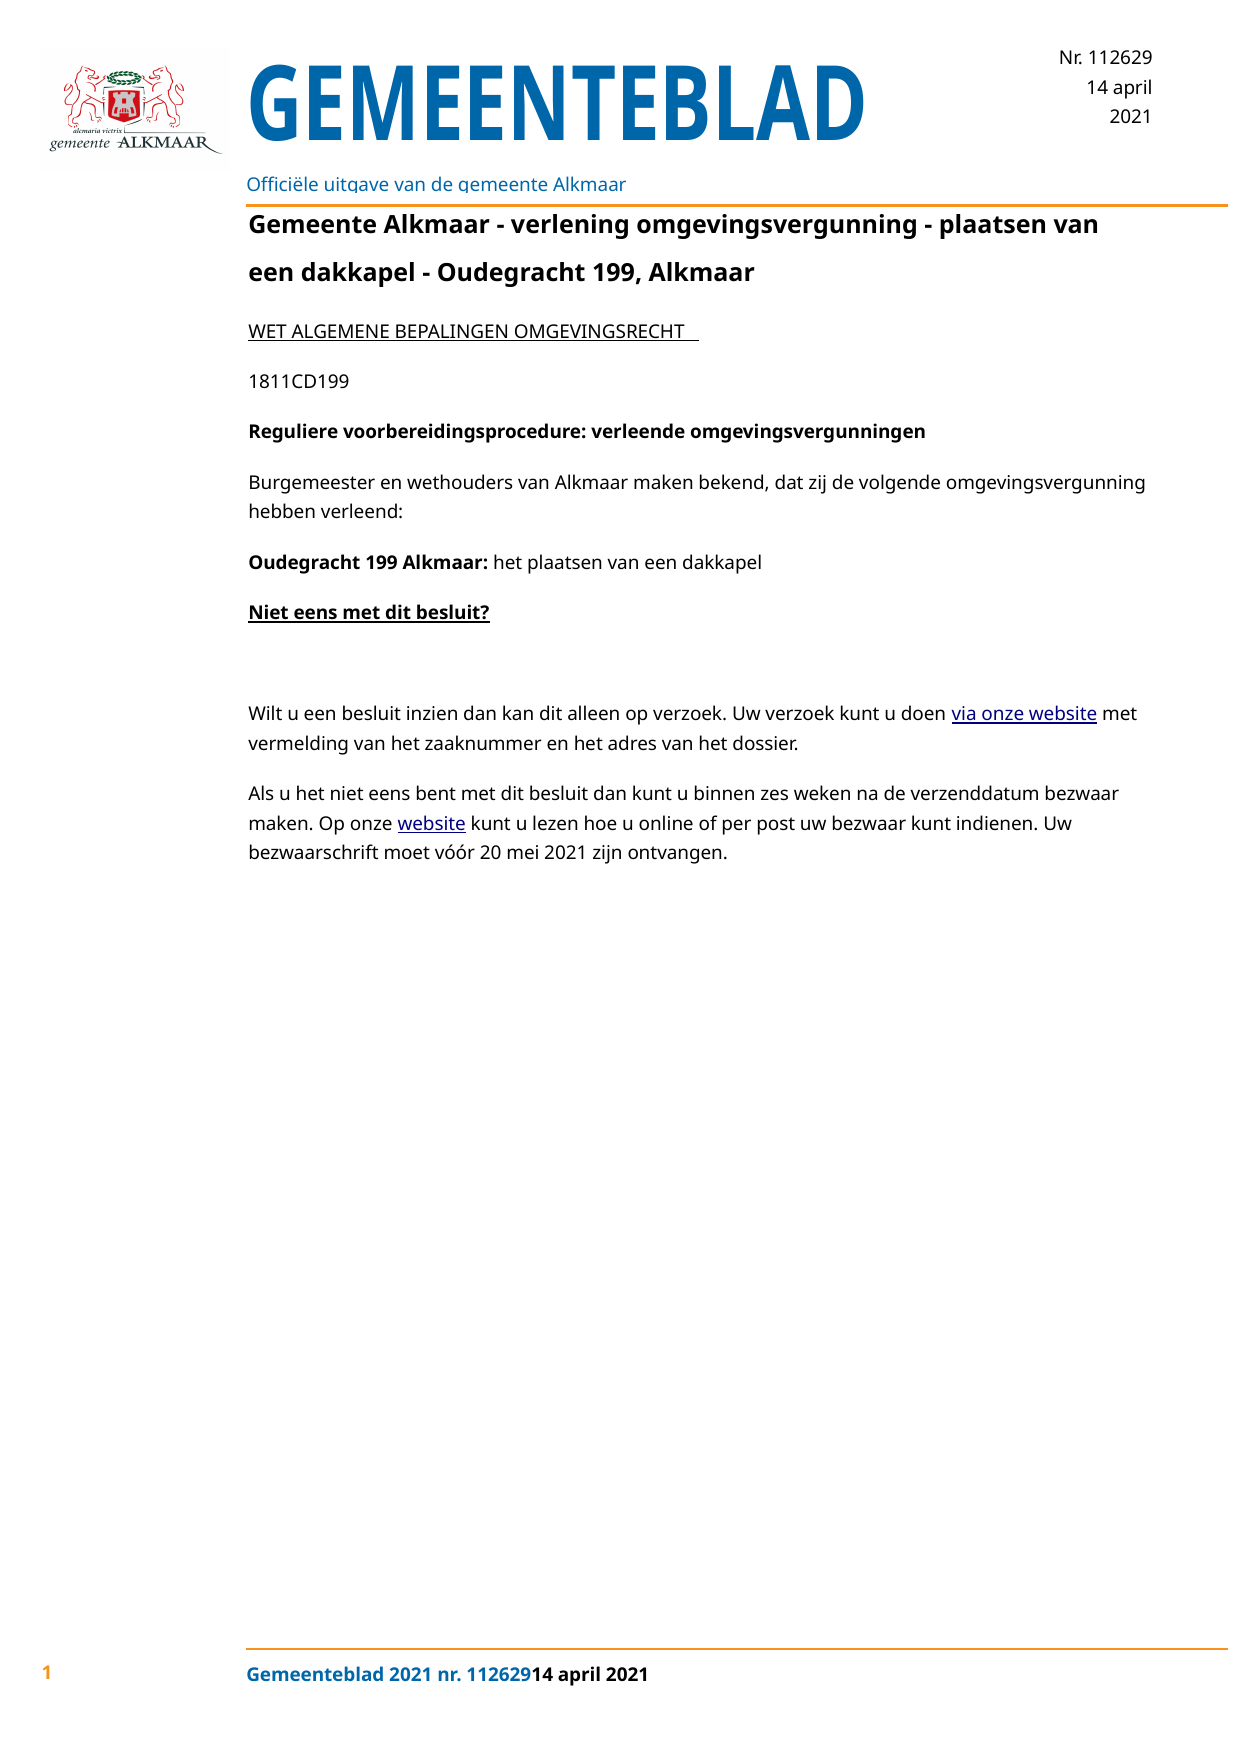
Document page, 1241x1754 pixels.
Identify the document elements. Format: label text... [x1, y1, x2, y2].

text Oudegracht 199 Alkmaar: het plaatsen van een dakkapel [248, 549, 1152, 575]
text Niet eens met dit besluit? [248, 599, 1152, 625]
picture [41, 47, 231, 172]
text 1811CD199 [248, 368, 1152, 394]
text Burgemeester en wethouders van Alkmaar maken bekend, dat zij de volgende omgevingsvergunning hebben verleend: [248, 469, 1152, 524]
text Reguliere voorbereidingsprocedure: verleende omgevingsvergunningen [248, 419, 1152, 444]
text Als u het niet eens bent met dit besluit dan kunt u binnen zes weken na de verzenddatum bezwaar maken. Op onze website kunt u lezen hoe u online of per post uw bezwaar kunt indienen. Uw bezwaarschrift moet vóór 20 mei 2021 zijn ontvangen. [248, 780, 1152, 865]
text Wilt u een besluit inzien dan kan dit alleen op verzoek. Uw verzoek kunt u doen via onze website met vermelding van het zaaknummer en het adres van het dossier. [248, 700, 1152, 756]
text WET ALGEMENE BEPALINGEN OMGEVINGSRECHT [248, 318, 1152, 344]
text Gemeente Alkmaar - verlening omgevingsvergunning - plaatsen van een dakkapel - Oudegracht 199, Alkmaar [248, 207, 1152, 288]
